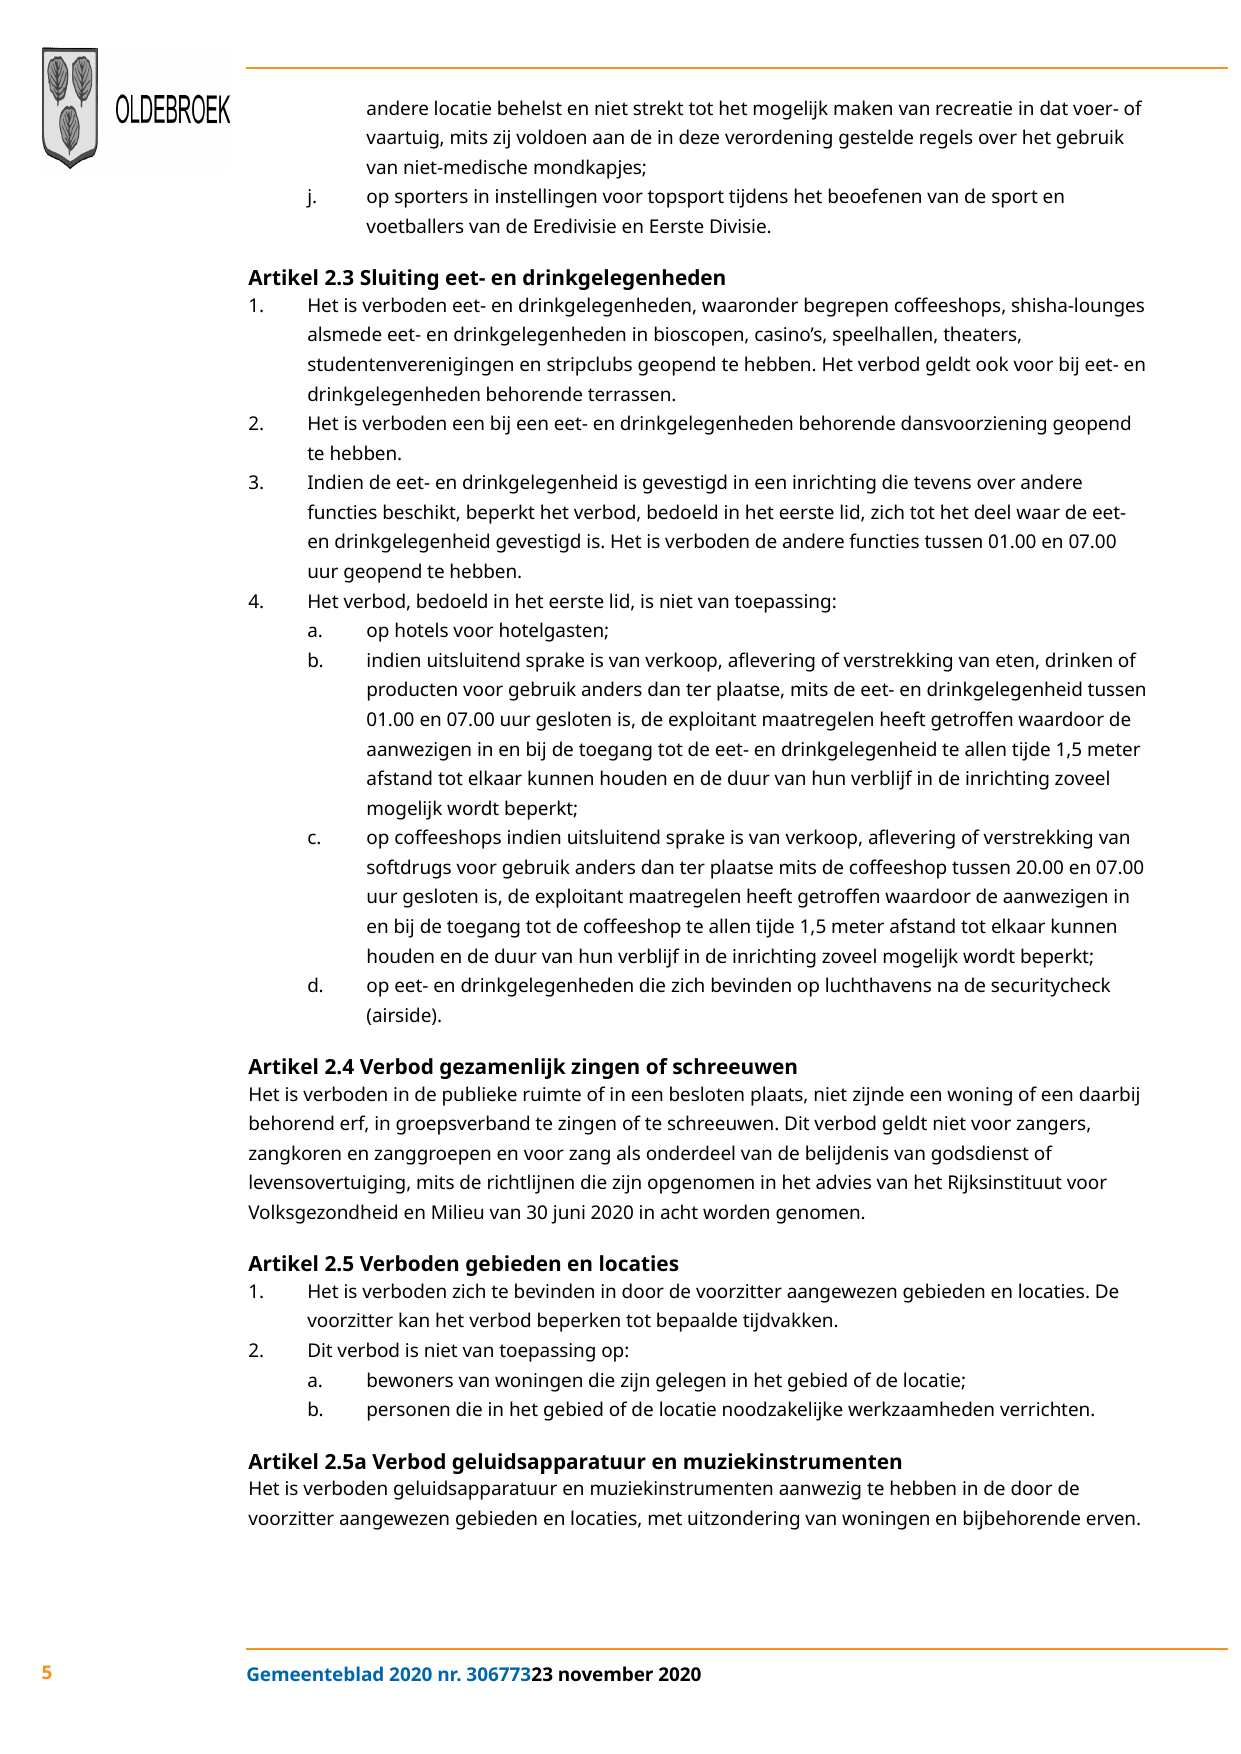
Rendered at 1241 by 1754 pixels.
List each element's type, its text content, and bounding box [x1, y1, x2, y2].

text Artikel 2.4 Verbod gezamenlijk zingen of schreeuwen [248, 1052, 1152, 1081]
list indien uitsluitend sprake is van verkoop, aflevering of verstrekking van eten, drinken of producten voor gebruik anders dan ter plaatse, mits de eet- en drinkgelegenheid tussen 01.00 en 07.00 uur gesloten is, de exploitant maatregelen heeft getroffen waardoor de aanwezigen in en bij de toegang tot de eet- en drinkgelegenheid te allen tijde 1,5 meter afstand tot elkaar kunnen houden en de duur van hun verblijf in de inrichting zoveel mogelijk wordt beperkt; [307, 647, 1152, 821]
list op hotels voor hotelgasten; [307, 617, 1152, 643]
list Dit verbod is niet van toepassing op: [248, 1337, 1152, 1363]
list op sporters in instellingen voor topsport tijdens het beoefenen van de sport en voetballers van de Eredivisie en Eerste Divisie. [307, 183, 1152, 239]
text Artikel 2.3 Sluiting eet- en drinkgelegenheden [248, 263, 1152, 292]
text Het is verboden geluidsapparatuur en muziekinstrumenten aanwezig te hebben in de door de voorzitter aangewezen gebieden en locaties, met uitzondering van woningen en bijbehorende erven. [248, 1475, 1152, 1531]
picture [41, 47, 231, 172]
text Artikel 2.5 Verboden gebieden en locaties [248, 1249, 1152, 1278]
list andere locatie behelst en niet strekt tot het mogelijk maken van recreatie in dat voer- of vaartuig, mits zij voldoen aan de in deze verordening gestelde regels over het gebruik van niet-medische mondkapjes; [307, 95, 1152, 180]
list op eet- en drinkgelegenheden die zich bevinden op luchthavens na de securitycheck (airside). [307, 972, 1152, 1028]
text Artikel 2.5a Verbod geluidsapparatuur en muziekinstrumenten [248, 1447, 1152, 1475]
list personen die in het gebied of de locatie noodzakelijke werkzaamheden verrichten. [307, 1396, 1152, 1422]
list Het is verboden eet- en drinkgelegenheden, waaronder begrepen coffeeshops, shisha-lounges alsmede eet- en drinkgelegenheden in bioscopen, casino’s, speelhallen, theaters, studentenverenigingen en stripclubs geopend te hebben. Het verbod geldt ook voor bij eet- en drinkgelegenheden behorende terrassen. [248, 292, 1152, 406]
list bewoners van woningen die zijn gelegen in het gebied of de locatie; [307, 1367, 1152, 1392]
list Het is verboden een bij een eet- en drinkgelegenheden behorende dansvoorziening geopend te hebben. [248, 410, 1152, 466]
list Indien de eet- en drinkgelegenheid is gevestigd in een inrichting die tevens over andere functies beschikt, beperkt het verbod, bedoeld in het eerste lid, zich tot het deel waar de eet- en drinkgelegenheid gevestigd is. Het is verboden de andere functies tussen 01.00 en 07.00 uur geopend te hebben. [248, 469, 1152, 584]
text Het is verboden in de publieke ruimte of in een besloten plaats, niet zijnde een woning of een daarbij behorend erf, in groepsverband te zingen of te schreeuwen. Dit verbod geldt niet voor zangers, zangkoren en zanggroepen en voor zang als onderdeel van de belijdenis van godsdienst of levensovertuiging, mits de richtlijnen die zijn opgenomen in het advies van het Rijksinstituut voor Volksgezondheid en Milieu van 30 juni 2020 in acht worden genomen. [248, 1081, 1152, 1225]
list Het is verboden zich te bevinden in door de voorzitter aangewezen gebieden en locaties. De voorzitter kan het verbod beperken tot bepaalde tijdvakken. [248, 1278, 1152, 1333]
list op coffeeshops indien uitsluitend sprake is van verkoop, aflevering of verstrekking van softdrugs voor gebruik anders dan ter plaatse mits de coffeeshop tussen 20.00 en 07.00 uur gesloten is, de exploitant maatregelen heeft getroffen waardoor de aanwezigen in en bij de toegang tot de coffeeshop te allen tijde 1,5 meter afstand tot elkaar kunnen houden en de duur van hun verblijf in de inrichting zoveel mogelijk wordt beperkt; [307, 824, 1152, 968]
list Het verbod, bedoeld in het eerste lid, is niet van toepassing: [248, 588, 1152, 613]
